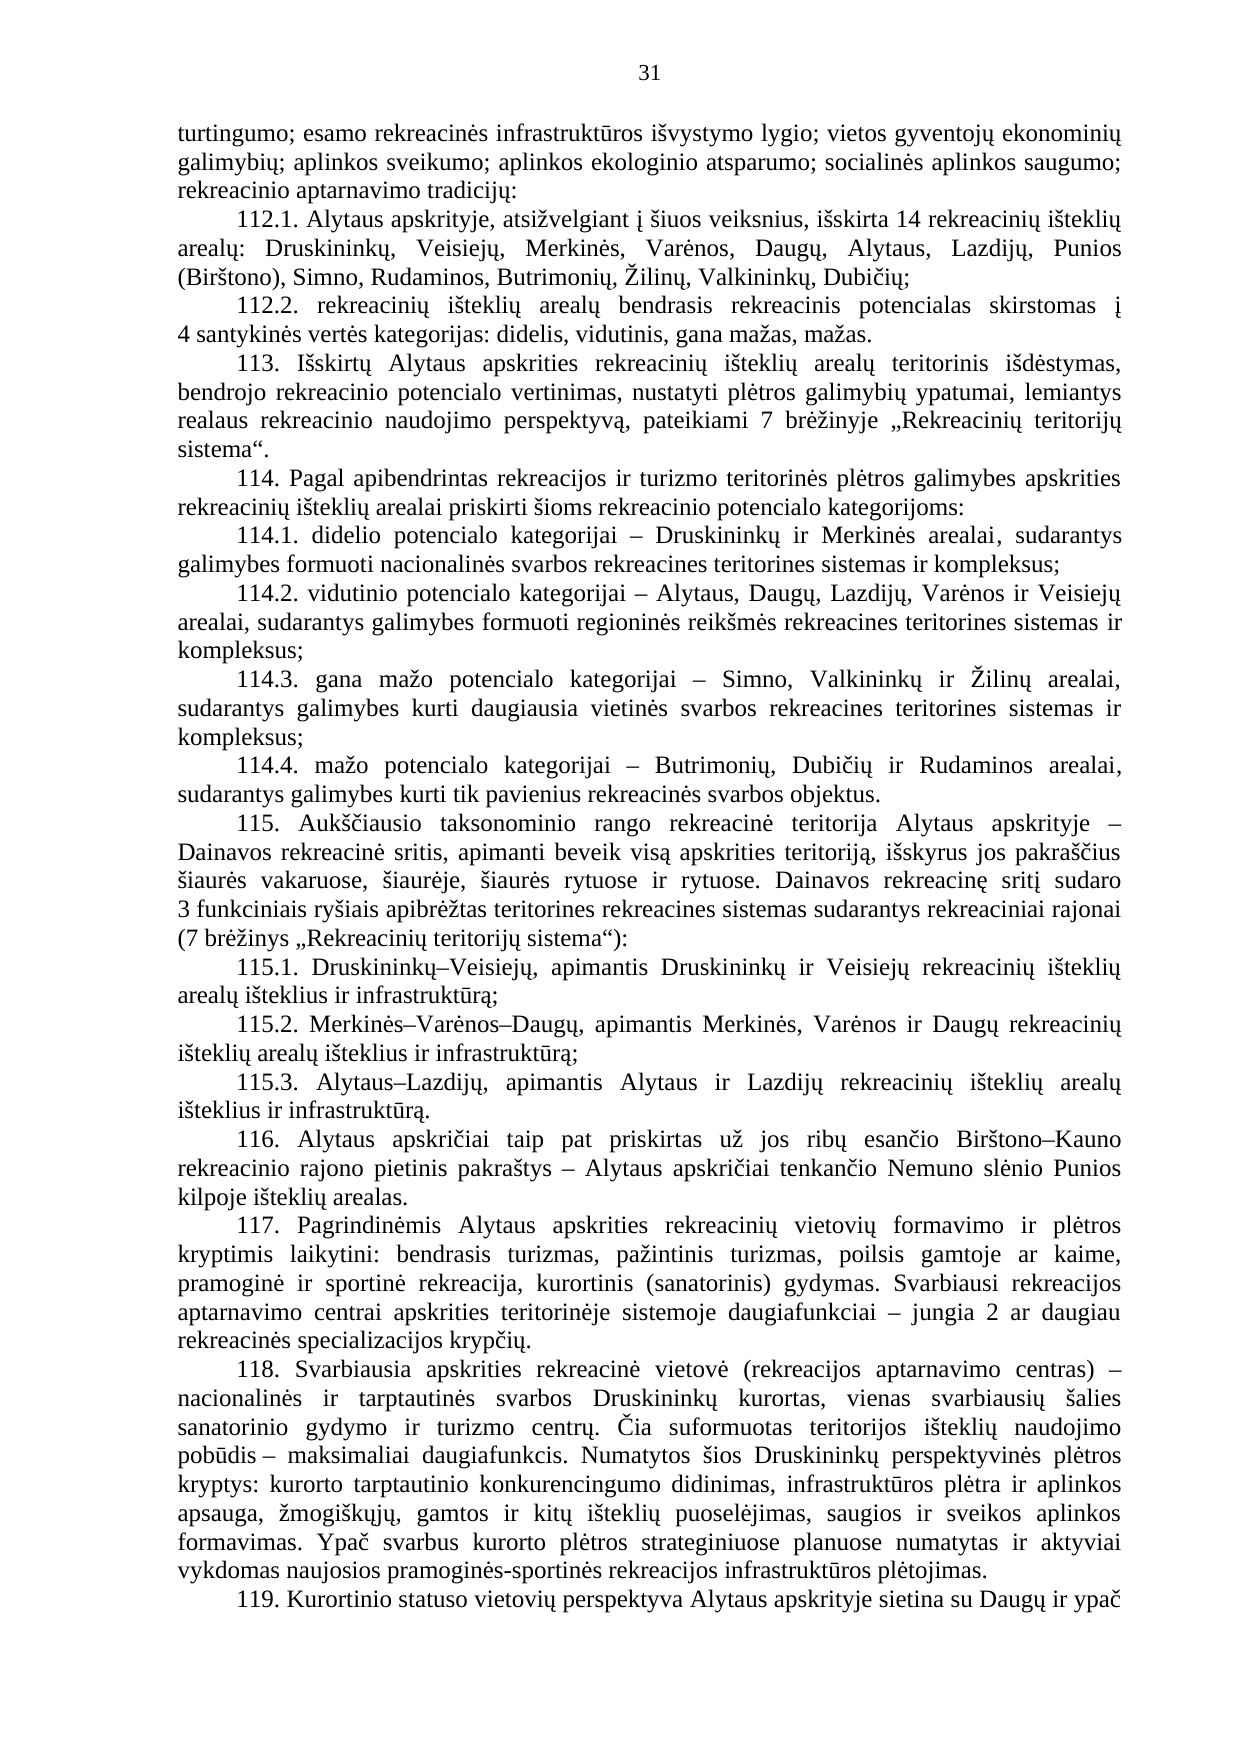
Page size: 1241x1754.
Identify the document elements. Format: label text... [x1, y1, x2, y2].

text 114.2. vidutinio potencialo kategorijai – Alytaus, Daugų, Lazdijų, Varėnos ir Veisiejų arealai, sudarantys galimybes formuoti regioninės reikšmės rekreacines teritorines sistemas ir kompleksus; [177, 578, 1122, 664]
text turtingumo; esamo rekreacinės infrastruktūros išvystymo lygio; vietos gyventojų ekonominių galimybių; aplinkos sveikumo; aplinkos ekologinio atsparumo; socialinės aplinkos saugumo; rekreacinio aptarnavimo tradicijų: [177, 118, 1122, 204]
text 112.2. rekreacinių išteklių arealų bendrasis rekreacinis potencialas skirstomas į 4 santykinės vertės kategorijas: didelis, vidutinis, gana mažas, mažas. [177, 291, 1122, 348]
text 113. Išskirtų Alytaus apskrities rekreacinių išteklių arealų teritorinis išdėstymas, bendrojo rekreacinio potencialo vertinimas, nustatyti plėtros galimybių ypatumai, lemiantys realaus rekreacinio naudojimo perspektyvą, pateikiami 7 brėžinyje „Rekreacinių teritorijų sistema“. [177, 348, 1122, 463]
text 119. Kurortinio statuso vietovių perspektyva Alytaus apskrityje sietina su Daugų ir ypač [177, 1584, 1122, 1613]
text 114.3. gana mažo potencialo kategorijai – Simno, Valkininkų ir Žilinų arealai, sudarantys galimybes kurti daugiausia vietinės svarbos rekreacines teritorines sistemas ir kompleksus; [177, 664, 1122, 751]
text 114. Pagal apibendrintas rekreacijos ir turizmo teritorinės plėtros galimybes apskrities rekreacinių išteklių arealai priskirti šioms rekreacinio potencialo kategorijoms: [177, 463, 1122, 521]
text 115.2. Merkinės–Varėnos–Daugų, apimantis Merkinės, Varėnos ir Daugų rekreacinių išteklių arealų išteklius ir infrastruktūrą; [177, 1009, 1122, 1067]
text 117. Pagrindinėmis Alytaus apskrities rekreacinių vietovių formavimo ir plėtros kryptimis laikytini: bendrasis turizmas, pažintinis turizmas, poilsis gamtoje ar kaime, pramoginė ir sportinė rekreacija, kurortinis (sanatorinis) gydymas. Svarbiausi rekreacijos aptarnavimo centrai apskrities teritorinėje sistemoje daugiafunkciai – jungia 2 ar daugiau rekreacinės specializacijos krypčių. [177, 1211, 1122, 1354]
text 118. Svarbiausia apskrities rekreacinė vietovė (rekreacijos aptarnavimo centras) – nacionalinės ir tarptautinės svarbos Druskininkų kurortas, vienas svarbiausių šalies sanatorinio gydymo ir turizmo centrų. Čia suformuotas teritorijos išteklių naudojimo pobūdis – maksimaliai daugiafunkcis. Numatytos šios Druskininkų perspektyvinės plėtros kryptys: kurorto tarptautinio konkurencingumo didinimas, infrastruktūros plėtra ir aplinkos apsauga, žmogiškųjų, gamtos ir kitų išteklių puoselėjimas, saugios ir sveikos aplinkos formavimas. Ypač svarbus kurorto plėtros strateginiuose planuose numatytas ir aktyviai vykdomas naujosios pramoginės-sportinės rekreacijos infrastruktūros plėtojimas. [177, 1354, 1122, 1584]
text 114.1. didelio potencialo kategorijai – Druskininkų ir Merkinės arealai, sudarantys galimybes formuoti nacionalinės svarbos rekreacines teritorines sistemas ir kompleksus; [177, 521, 1122, 578]
text 112.1. Alytaus apskrityje, atsižvelgiant į šiuos veiksnius, išskirta 14 rekreacinių išteklių arealų: Druskininkų, Veisiejų, Merkinės, Varėnos, Daugų, Alytaus, Lazdijų, Punios (Birštono), Simno, Rudaminos, Butrimonių, Žilinų, Valkininkų, Dubičių; [177, 204, 1122, 291]
text 115.1. Druskininkų–Veisiejų, apimantis Druskininkų ir Veisiejų rekreacinių išteklių arealų išteklius ir infrastruktūrą; [177, 952, 1122, 1009]
text 115.3. Alytaus–Lazdijų, apimantis Alytaus ir Lazdijų rekreacinių išteklių arealų išteklius ir infrastruktūrą. [177, 1067, 1122, 1124]
text 114.4. mažo potencialo kategorijai – Butrimonių, Dubičių ir Rudaminos arealai, sudarantys galimybes kurti tik pavienius rekreacinės svarbos objektus. [177, 751, 1122, 808]
text 116. Alytaus apskričiai taip pat priskirtas už jos ribų esančio Birštono–Kauno rekreacinio rajono pietinis pakraštys – Alytaus apskričiai tenkančio Nemuno slėnio Punios kilpoje išteklių arealas. [177, 1124, 1122, 1211]
text 115. Aukščiausio taksonominio rango rekreacinė teritorija Alytaus apskrityje – Dainavos rekreacinė sritis, apimanti beveik visą apskrities teritoriją, išskyrus jos pakraščius šiaurės vakaruose, šiaurėje, šiaurės rytuose ir rytuose. Dainavos rekreacinę sritį sudaro 3 funkciniais ryšiais apibrėžtas teritorines rekreacines sistemas sudarantys rekreaciniai rajonai (7 brėžinys „Rekreacinių teritorijų sistema“): [177, 808, 1122, 952]
